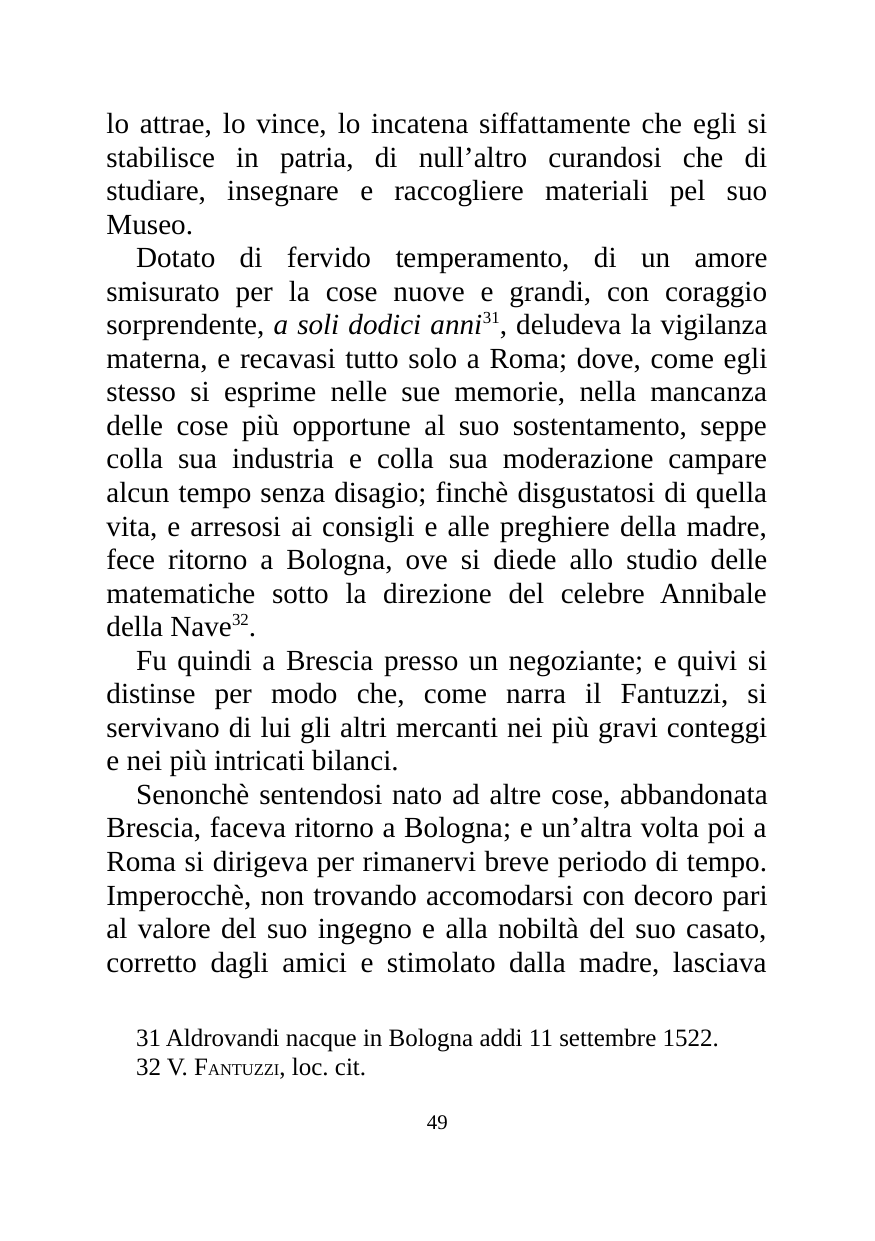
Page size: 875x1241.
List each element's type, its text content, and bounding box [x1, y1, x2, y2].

text lo attrae, lo vince, lo incatena siffattamente che egli si stabilisce in patria, di null’altro curandosi che di studiare, insegnare e raccogliere materiali pel suo Museo. [106, 106, 768, 240]
text V. Fantuzzi, loc. cit. [106, 1052, 768, 1080]
text Senonchè sentendosi nato ad altre cose, abbandonata Brescia, faceva ritorno a Bologna; e un’altra volta poi a Roma si dirigeva per rimanervi breve periodo di tempo. Imperocchè, non trovando accomodarsi con decoro pari al valore del suo ingegno e alla nobiltà del suo casato, corretto dagli amici e stimolato dalla madre, lasciava [106, 777, 768, 978]
text Dotato di fervido temperamento, di un amore smisurato per la cose nuove e grandi, con coraggio sorprendente, a soli dodici anni, deludeva la vigilanza materna, e recavasi tutto solo a Roma; dove, come egli stesso si esprime nelle sue memorie, nella mancanza delle cose più opportune al suo sostentamento, seppe colla sua industria e colla sua moderazione campare alcun tempo senza disagio; finchè disgustatosi di quella vita, e arresosi ai consigli e alle preghiere della madre, fece ritorno a Bologna, ove si diede allo studio delle matematiche sotto la direzione del celebre Annibale della Nave. [106, 240, 768, 643]
text Fu quindi a Brescia presso un negoziante; e quivi si distinse per modo che, come narra il Fantuzzi, si servivano di lui gli altri mercanti nei più gravi conteggi e nei più intricati bilanci. [106, 643, 768, 777]
text Aldrovandi nacque in Bologna addi 11 settembre 1522. [106, 1023, 768, 1052]
